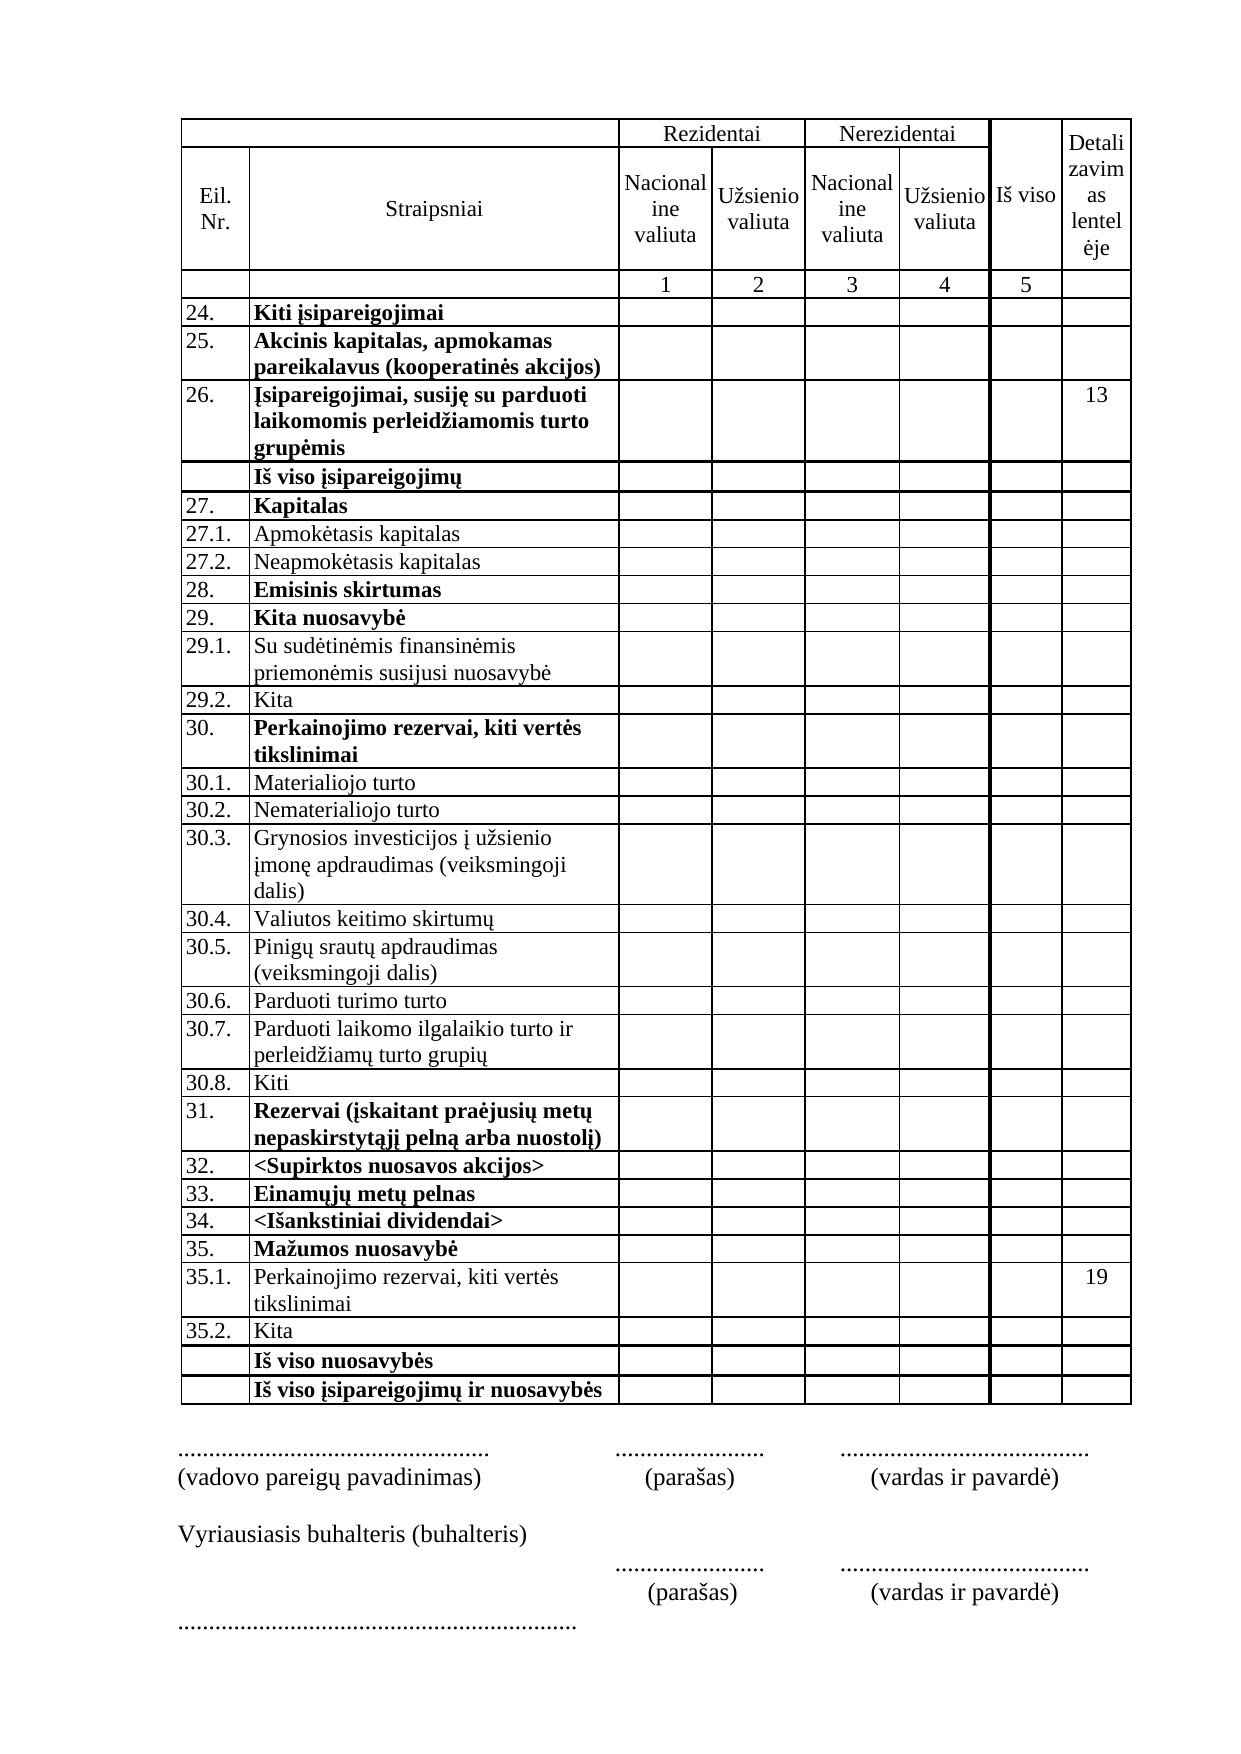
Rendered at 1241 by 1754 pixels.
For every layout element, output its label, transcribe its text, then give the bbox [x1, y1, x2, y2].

table_cell 27. [182, 493, 186, 519]
table_cell 35.1. [182, 1263, 249, 1316]
table_cell 32. [182, 1152, 186, 1178]
table_cell [895, 576, 899, 603]
table_cell 29.2. [182, 687, 186, 713]
table_header Iš viso [992, 120, 1061, 269]
table_cell [1063, 632, 1130, 685]
table_cell 35.2. [245, 1318, 249, 1344]
table_cell [713, 327, 804, 379]
table_cell [895, 1152, 899, 1178]
table_cell [245, 463, 249, 489]
table_cell 26. [182, 381, 249, 460]
table_cell 30.7. [182, 1015, 249, 1068]
table_cell [895, 1377, 899, 1403]
table_cell 30.2. [182, 797, 186, 823]
table_cell 34. [245, 1208, 249, 1234]
table_cell 24. [182, 299, 186, 325]
table_cell 25. [182, 327, 249, 379]
table_cell [900, 327, 988, 379]
table_cell [992, 825, 1061, 903]
table_cell [182, 1377, 186, 1403]
table_cell 3 [895, 271, 899, 297]
table_cell [895, 299, 899, 325]
table_cell [895, 769, 899, 795]
table_cell [713, 715, 804, 767]
table_cell Straipsniai [250, 148, 618, 269]
table_cell [806, 1097, 899, 1150]
table_cell 30.4. [245, 905, 249, 931]
table_cell [620, 632, 711, 685]
table_cell [806, 825, 899, 903]
table_cell [900, 1097, 988, 1150]
table_cell 35. [245, 1236, 249, 1262]
table_cell 24. [245, 299, 249, 325]
table_cell [992, 1263, 1061, 1316]
table_cell [620, 715, 711, 767]
table_cell 28. [182, 576, 186, 603]
table_cell [1063, 327, 1130, 379]
table_header Detalizavimas lentelėje [1063, 120, 1130, 269]
table_cell 35.2. [182, 1318, 186, 1344]
table_cell 32. [245, 1152, 249, 1178]
table_cell [900, 632, 988, 685]
table_cell [713, 1015, 804, 1068]
table_cell 30.6. [182, 987, 186, 1014]
table_cell [713, 381, 804, 460]
table_cell [1063, 715, 1130, 767]
table_cell 28. [245, 576, 249, 603]
table_cell 30.4. [182, 905, 186, 931]
table_cell 29. [182, 604, 186, 631]
table_cell [992, 327, 1061, 379]
table_cell [895, 463, 899, 489]
table_cell 34. [182, 1208, 186, 1234]
table_cell [806, 1263, 899, 1316]
table_cell Nacionaline valiuta [806, 148, 899, 269]
table_cell [1063, 933, 1130, 986]
table_cell Eil. Nr. [182, 148, 249, 269]
table_cell [895, 604, 899, 631]
table_cell 30.3. [182, 825, 249, 903]
table_cell [245, 1347, 249, 1373]
table_cell [900, 381, 988, 460]
table_cell 30.1. [182, 769, 186, 795]
table_cell [895, 1208, 899, 1234]
table_cell [895, 548, 899, 575]
text Vyriausiasis buhalteris (buhalteris) [177, 1519, 1167, 1548]
table_cell [900, 1263, 988, 1316]
table_cell 27.1. [182, 521, 186, 547]
table_cell [620, 1015, 711, 1068]
table_cell [806, 381, 899, 460]
table_cell [1063, 1015, 1130, 1068]
table_cell 31. [182, 1097, 249, 1150]
table_cell [992, 632, 1061, 685]
table_cell 33. [182, 1180, 186, 1206]
table_cell 30.8. [245, 1070, 249, 1096]
text . [177, 1606, 1167, 1634]
table_cell [182, 271, 186, 297]
table_cell [895, 1318, 899, 1344]
text (parašas) (vardas ir pavardė) [647, 1577, 1167, 1606]
table_cell [895, 1347, 899, 1373]
table_cell [245, 1377, 249, 1403]
table_cell [620, 327, 711, 379]
table_cell [620, 825, 711, 903]
table_cell 30. [182, 715, 249, 767]
table_cell [992, 715, 1061, 767]
table_cell [992, 1097, 1061, 1150]
table_cell [992, 933, 1061, 986]
table_cell [806, 933, 899, 986]
table_cell 27.2. [182, 548, 186, 575]
table_cell [713, 1097, 804, 1150]
table_cell [806, 1015, 899, 1068]
table_cell [182, 463, 186, 489]
table_cell [620, 381, 711, 460]
table_cell 19 [1063, 1263, 1130, 1316]
text (vadovo pareigų pavadinimas) (parašas) (vardas ir pavardė) [177, 1462, 1167, 1491]
table_cell [620, 1097, 711, 1150]
table_cell 30.1. [245, 769, 249, 795]
table_cell [806, 632, 899, 685]
table_cell 27. [245, 493, 249, 519]
table_cell 30.8. [182, 1070, 186, 1096]
table_cell [713, 632, 804, 685]
table_cell 33. [245, 1180, 249, 1206]
table_cell 29.1. [182, 632, 249, 685]
table_cell 29. [245, 604, 249, 631]
table_cell 30.6. [245, 987, 249, 1014]
table_cell [806, 715, 899, 767]
table_cell 13 [1063, 381, 1130, 460]
text . [177, 1433, 1167, 1462]
table_cell Užsienio valiuta [713, 148, 804, 269]
table_cell [1063, 1097, 1130, 1150]
table_header [182, 120, 186, 146]
table_cell [895, 687, 899, 713]
table_cell [895, 1070, 899, 1096]
table_cell 30.2. [245, 797, 249, 823]
table_cell [895, 493, 899, 519]
table_cell [620, 933, 711, 986]
table_cell 35. [182, 1236, 186, 1262]
table_cell [895, 987, 899, 1014]
table_cell [895, 905, 899, 931]
table_cell [895, 1236, 899, 1262]
table_cell [620, 1263, 711, 1316]
table_cell 30.5. [182, 933, 249, 986]
table_cell [895, 1180, 899, 1206]
table_cell [900, 715, 988, 767]
table_cell 27.1. [245, 521, 249, 547]
table_cell [806, 327, 899, 379]
table_cell 27.2. [245, 548, 249, 575]
table_cell [900, 825, 988, 903]
table_cell [245, 271, 249, 297]
table_cell [182, 1347, 186, 1373]
table_cell [1063, 825, 1130, 903]
table_cell Užsienio valiuta [900, 148, 988, 269]
table_cell Nacionaline valiuta [620, 148, 711, 269]
table_cell 29.2. [245, 687, 249, 713]
table_cell [713, 825, 804, 903]
table_cell [992, 1015, 1061, 1068]
table_cell [713, 1263, 804, 1316]
table_cell [900, 933, 988, 986]
table_cell [895, 521, 899, 547]
table_cell [713, 933, 804, 986]
table_cell [900, 1015, 988, 1068]
table_cell [895, 797, 899, 823]
table_cell [992, 381, 1061, 460]
